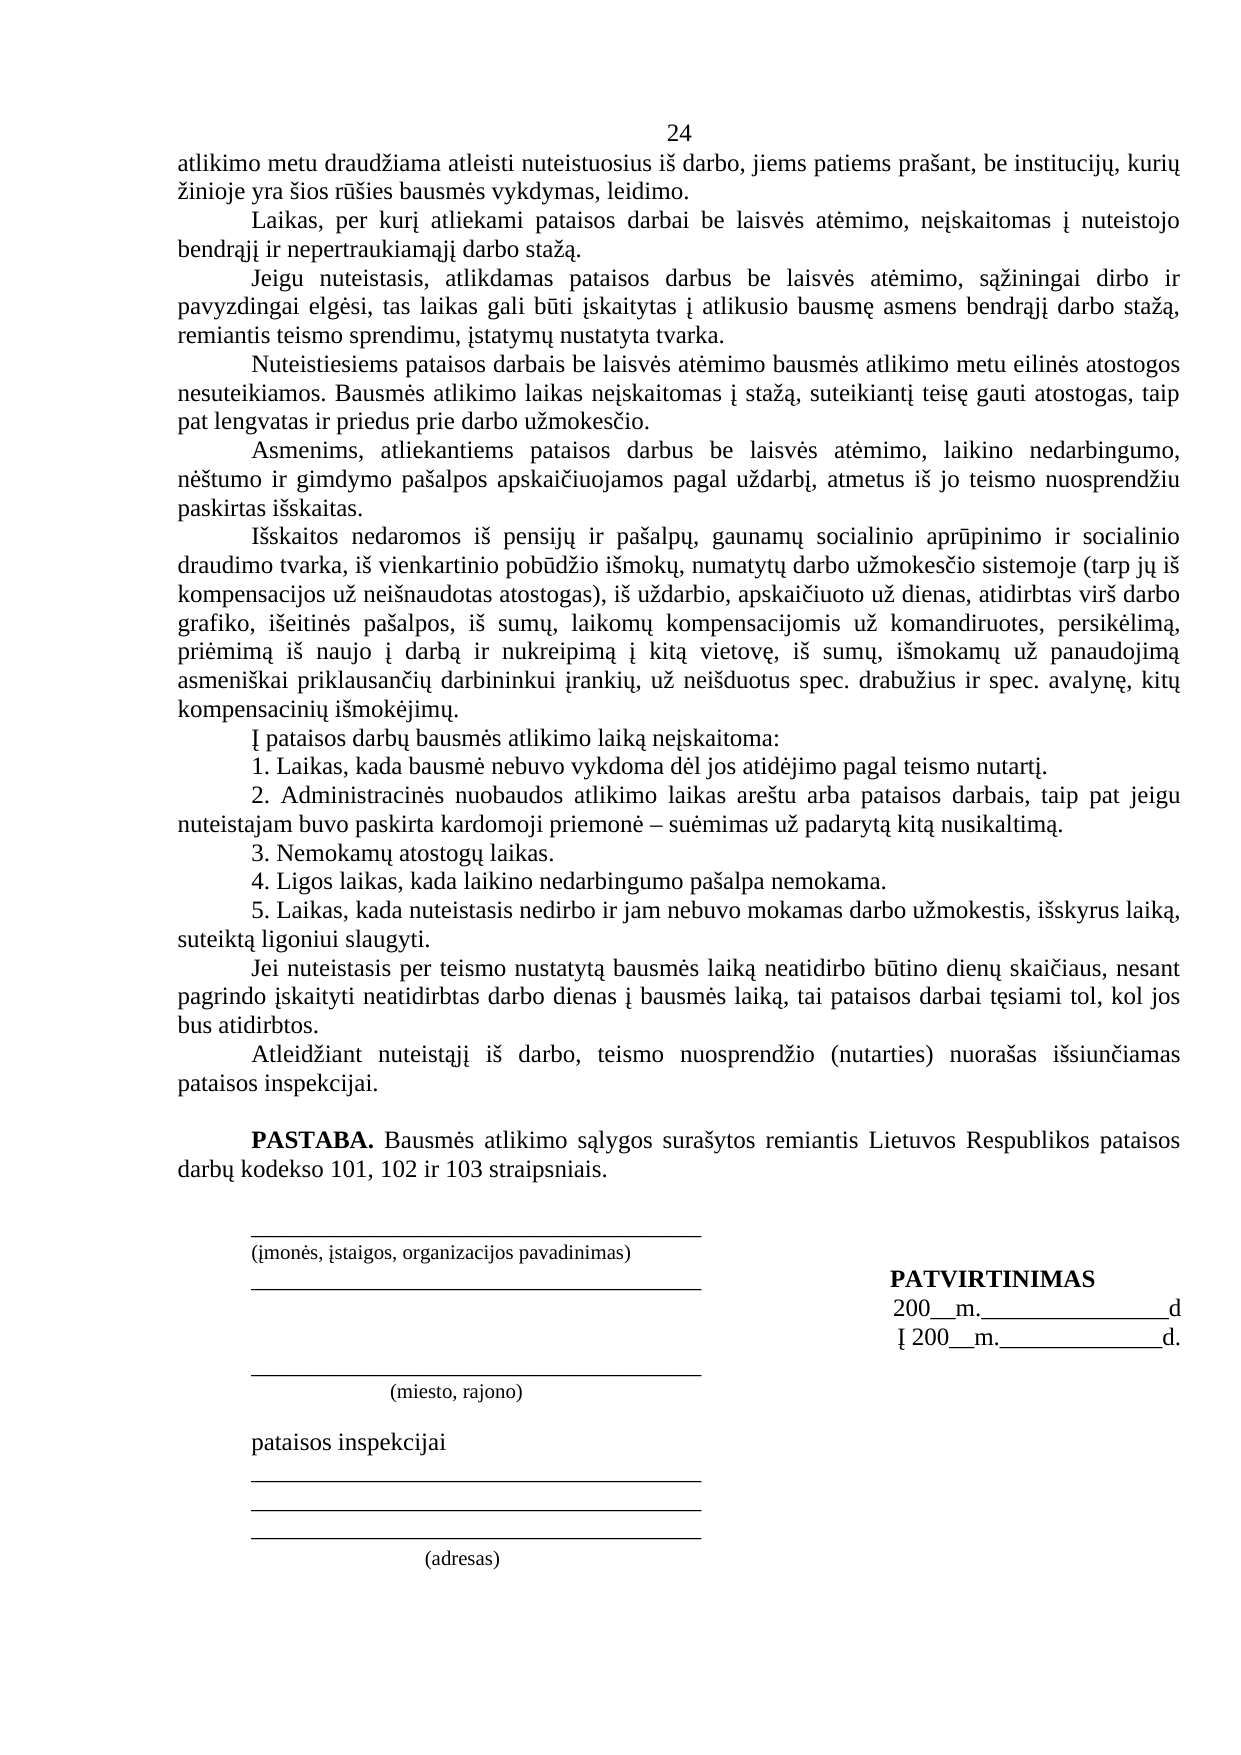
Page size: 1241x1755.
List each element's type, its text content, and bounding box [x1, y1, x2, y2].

text Jei nuteistasis per teismo nustatytą bausmės laiką neatidirbo būtino dienų skaičiaus, nesant pagrindo įskaityti neatidirbtas darbo dienas į bausmės laiką, tai pataisos darbai tęsiami tol, kol jos bus atidirbtos. [177, 953, 1181, 1039]
text ____________________________________ [177, 1485, 1181, 1513]
text ____________________________________ PATVIRTINIMAS [177, 1264, 1181, 1293]
text PASTABA. Bausmės atlikimo sąlygos surašytos remiantis Lietuvos Respublikos pataisos darbų kodekso 101, 102 ir 103 straipsniais. [177, 1125, 1181, 1183]
text Jeigu nuteistasis, atlikdamas pataisos darbus be laisvės atėmimo, sąžiningai dirbo ir pavyzdingai elgėsi, tas laikas gali būti įskaitytas į atlikusio bausmę asmens bendrąjį darbo stažą, remiantis teismo sprendimu, įstatymų nustatyta tvarka. [177, 263, 1181, 349]
text (adresas) [177, 1542, 1181, 1571]
text Atleidžiant nuteistąjį iš darbo, teismo nuosprendžio (nutarties) nuorašas išsiunčiamas pataisos inspekcijai. [177, 1039, 1181, 1096]
text Į pataisos darbų bausmės atlikimo laiką neįskaitoma: [177, 723, 1181, 751]
text pataisos inspekcijai [177, 1427, 1181, 1456]
text (miesto, rajono) [177, 1379, 1181, 1403]
text ____________________________________ [177, 1350, 1181, 1379]
text ____________________________________ [177, 1211, 1181, 1240]
text atlikimo metu draudžiama atleisti nuteistuosius iš darbo, jiems patiems prašant, be institucijų, kurių žinioje yra šios rūšies bausmės vykdymas, leidimo. [177, 148, 1181, 205]
text 2. Administracinės nuobaudos atlikimo laikas areštu arba pataisos darbais, taip pat jeigu nuteistajam buvo paskirta kardomoji priemonė – suėmimas už padarytą kitą nusikaltimą. [177, 780, 1181, 838]
text Nuteistiesiems pataisos darbais be laisvės atėmimo bausmės atlikimo metu eilinės atostogos nesuteikiamos. Bausmės atlikimo laikas neįskaitomas į stažą, suteikiantį teisę gauti atostogas, taip pat lengvatas ir priedus prie darbo užmokesčio. [177, 349, 1181, 435]
text ____________________________________ [177, 1513, 1181, 1542]
text 5. Laikas, kada nuteistasis nedirbo ir jam nebuvo mokamas darbo užmokestis, išskyrus laiką, suteiktą ligoniui slaugyti. [177, 895, 1181, 953]
text Į 200__m._____________d. [177, 1322, 1181, 1350]
text 4. Ligos laikas, kada laikino nedarbingumo pašalpa nemokama. [177, 866, 1181, 895]
text Asmenims, atliekantiems pataisos darbus be laisvės atėmimo, laikino nedarbingumo, nėštumo ir gimdymo pašalpos apskaičiuojamos pagal uždarbį, atmetus iš jo teismo nuosprendžiu paskirtas išskaitas. [177, 435, 1181, 521]
text 3. Nemokamų atostogų laikas. [177, 838, 1181, 866]
text ____________________________________ [177, 1456, 1181, 1485]
text Išskaitos nedaromos iš pensijų ir pašalpų, gaunamų socialinio aprūpinimo ir socialinio draudimo tvarka, iš vienkartinio pobūdžio išmokų, numatytų darbo užmokesčio sistemoje (tarp jų iš kompensacijos už neišnaudotas atostogas), iš uždarbio, apskaičiuoto už dienas, atidirbtas virš darbo grafiko, išeitinės pašalpos, iš sumų, laikomų kompensacijomis už komandiruotes, persikėlimą, priėmimą iš naujo į darbą ir nukreipimą į kitą vietovę, iš sumų, išmokamų už panaudojimą asmeniškai priklausančių darbininkui įrankių, už neišduotus spec. drabužius ir spec. avalynę, kitų kompensacinių išmokėjimų. [177, 521, 1181, 723]
text 200__m._______________d [177, 1293, 1181, 1322]
text 1. Laikas, kada bausmė nebuvo vykdoma dėl jos atidėjimo pagal teismo nutartį. [177, 751, 1181, 780]
text Laikas, per kurį atliekami pataisos darbai be laisvės atėmimo, neįskaitomas į nuteistojo bendrąjį ir nepertraukiamąjį darbo stažą. [177, 205, 1181, 263]
text (įmonės, įstaigos, organizacijos pavadinimas) [177, 1240, 1181, 1264]
